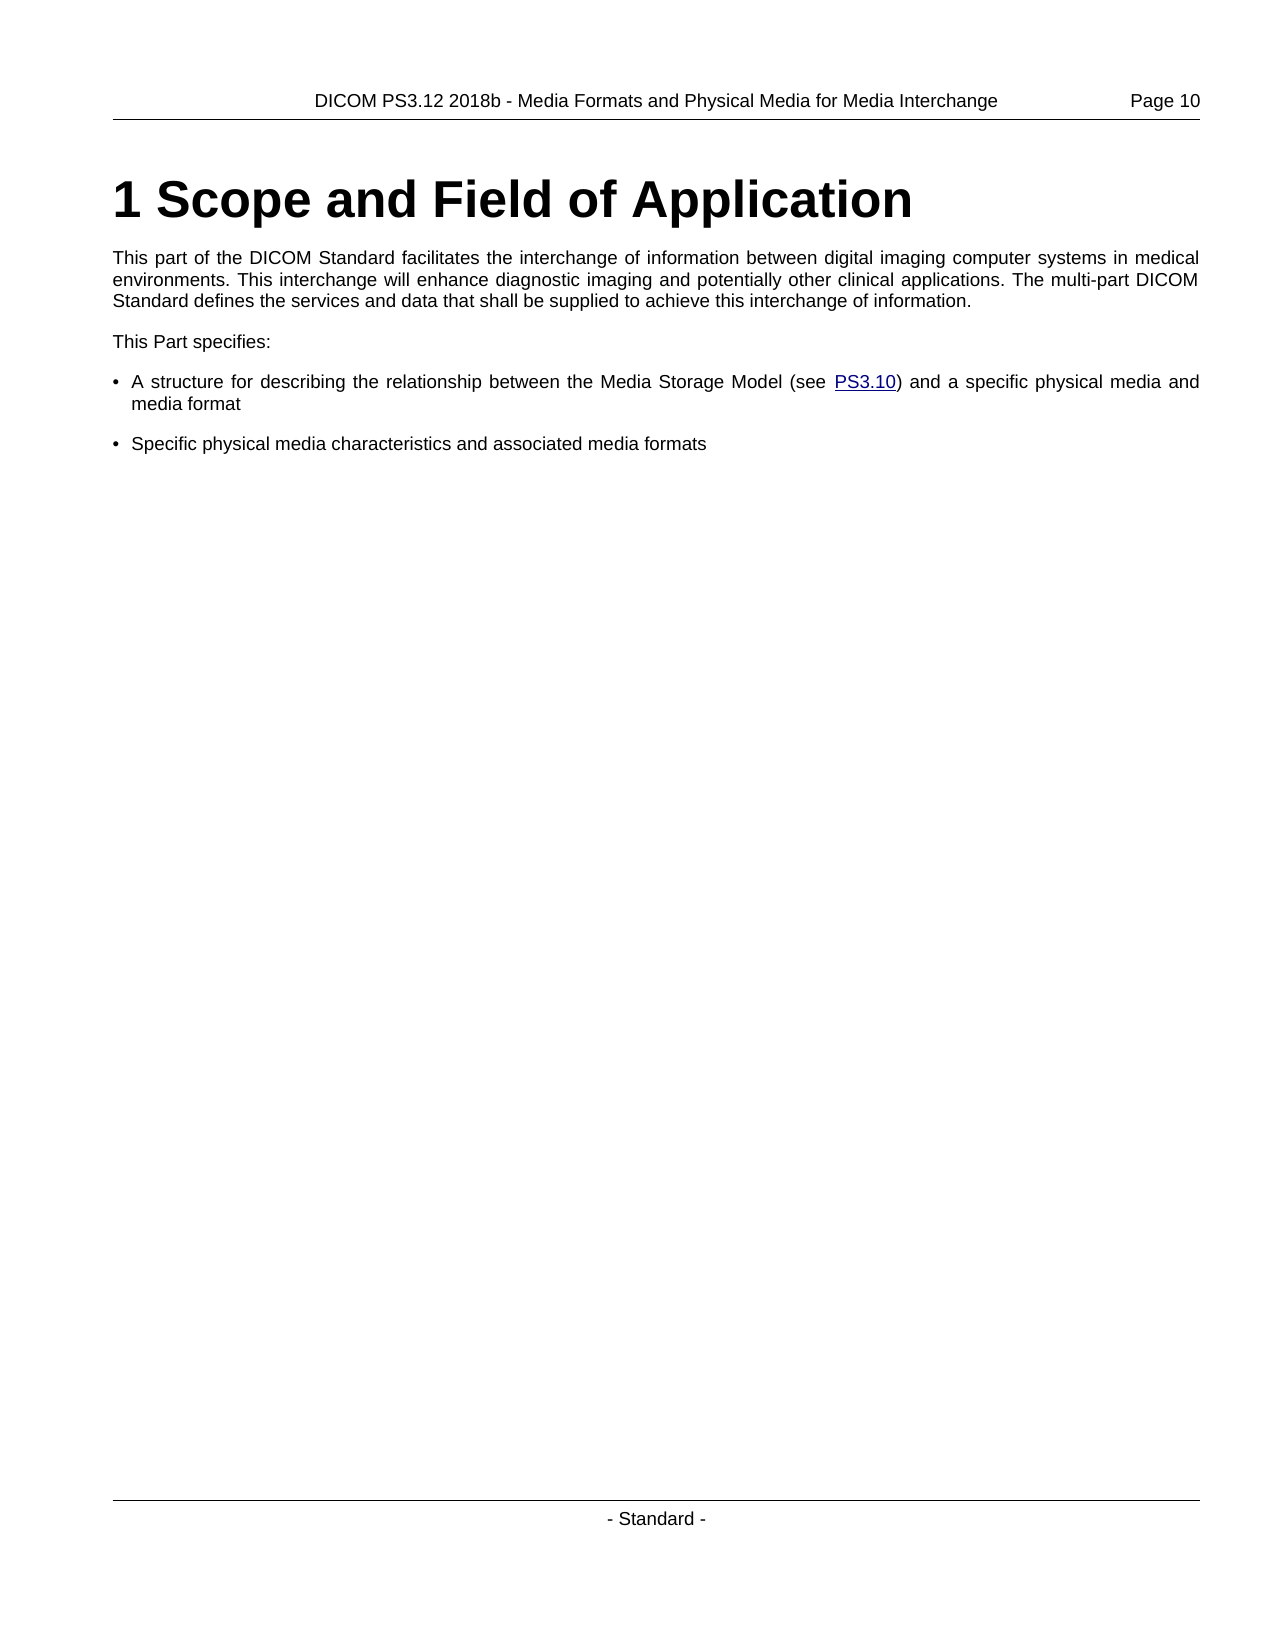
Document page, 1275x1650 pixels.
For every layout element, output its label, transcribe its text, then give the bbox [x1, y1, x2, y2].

list A structure for describing the relationship between the Media Storage Model (see PS3.10) and a specific physical media and media format [112, 371, 1200, 414]
text This Part specifies: [112, 331, 1200, 352]
text This part of the DICOM Standard facilitates the interchange of information between digital imaging computer systems in medical environments. This interchange will enhance diagnostic imaging and potentially other clinical applications. The multi-part DICOM Standard defines the services and data that shall be supplied to achieve this interchange of information. [112, 247, 1200, 312]
text 1 Scope and Field of Application [112, 169, 1200, 228]
list Specific physical media characteristics and associated media formats [112, 433, 1200, 454]
